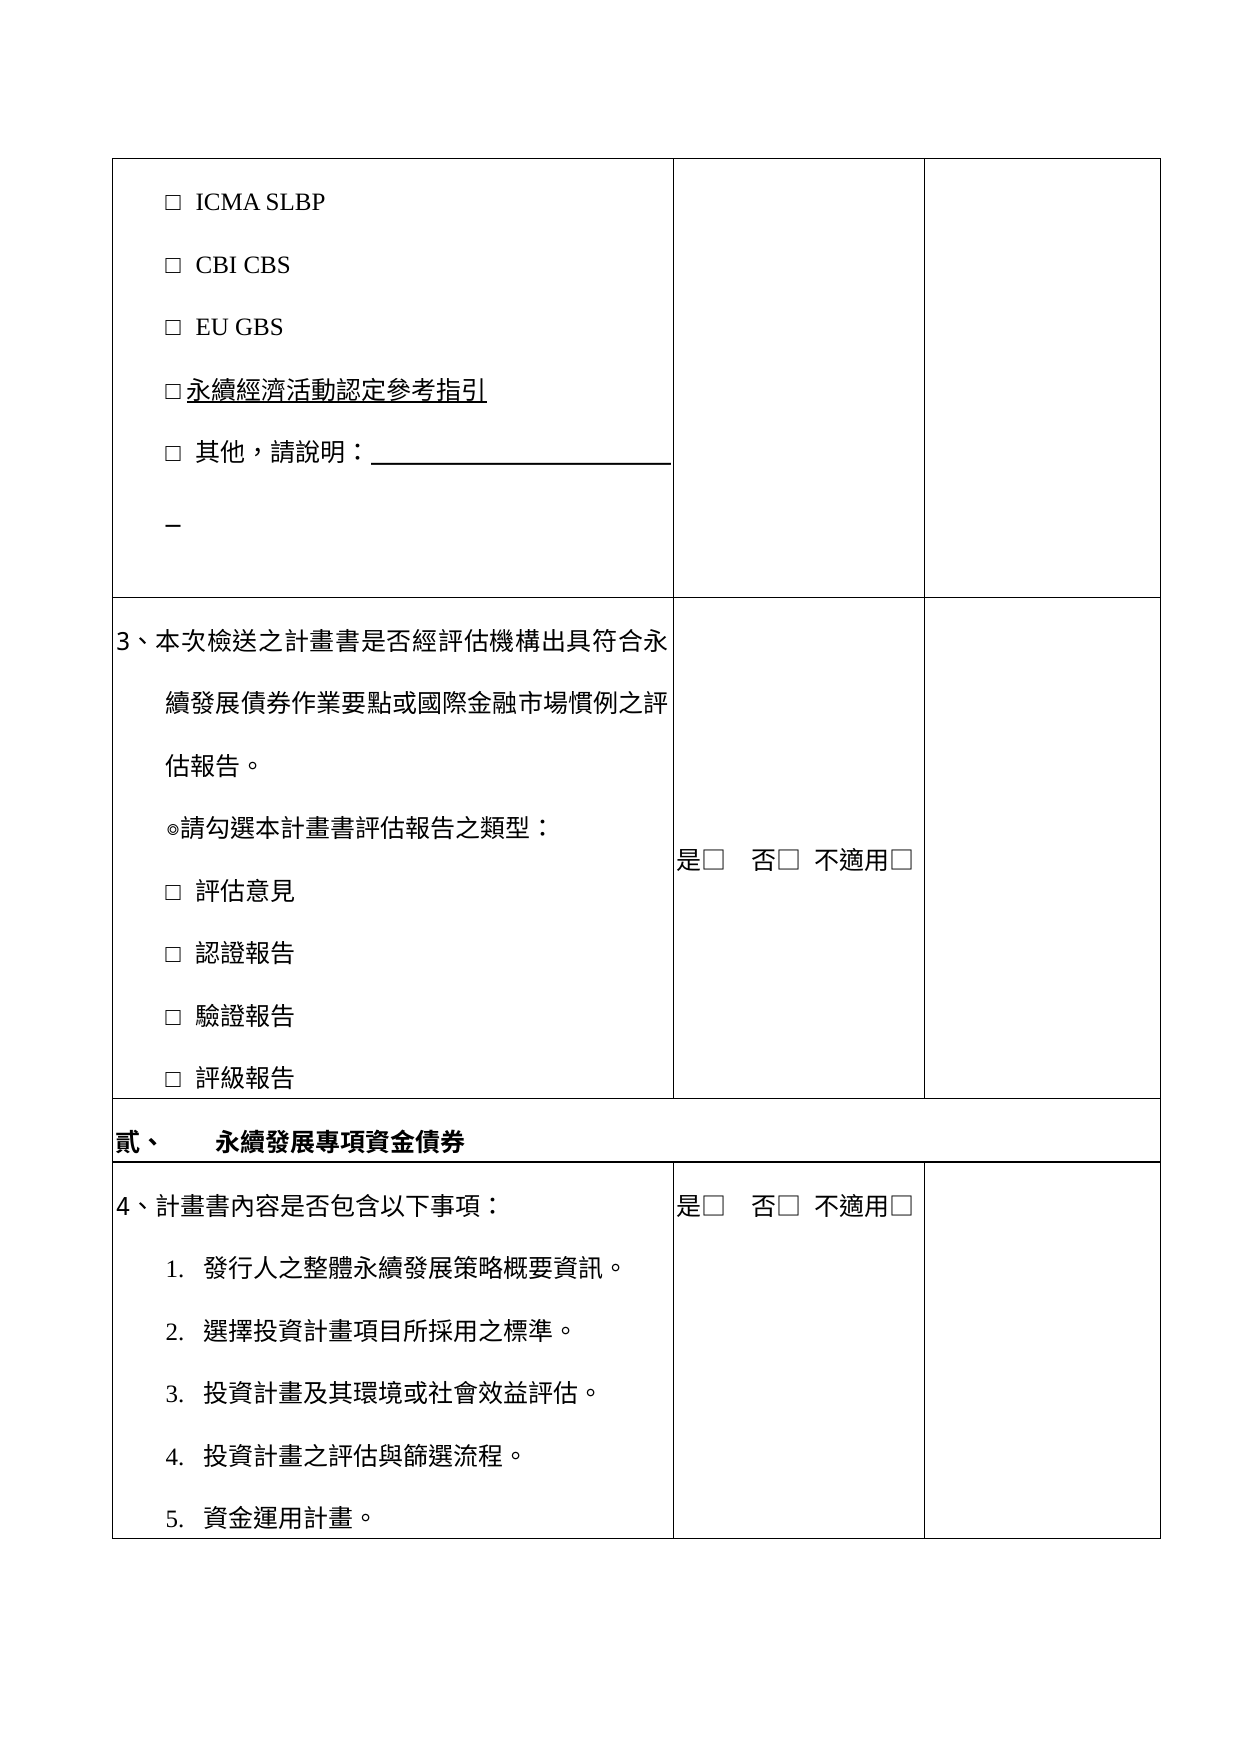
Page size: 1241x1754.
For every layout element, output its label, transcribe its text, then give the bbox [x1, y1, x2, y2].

table_cell 是□ 否□ 不適用□ [674, 598, 924, 1098]
table_cell 計畫書內容是否包含以下事項： 發行人之整體永續發展策略概要資訊。 選擇投資計畫項目所採用之標準。 投資計畫及其環境或社會效益評估。 投資計畫之評估與篩選流程。 資金運用計畫。 發行後資金運用報告之相關事項，且應包含資金運用情形及其綠色投資計畫之實質環境效益、社會投資計畫之實質社會效益，以及前述效益之公告頻率與衡量指標。 [113, 1163, 673, 1537]
table_cell [925, 598, 1160, 1098]
table_cell [925, 1163, 1160, 1537]
table_cell 永續發展專項資金債券 [113, 1099, 1160, 1161]
table_cell [925, 159, 1160, 597]
table_cell □ ICMA SLBP □ CBI CBS □ EU GBS □ 永續經濟活動認定參考指引 □ 其他，請說明：_____________________ [113, 159, 673, 597]
table_cell 是□ 否□ 不適用□ [674, 1163, 924, 1537]
table_cell [674, 159, 924, 597]
table_cell 本次檢送之計畫書是否經評估機構出具符合永續發展債券作業要點或國際金融市場慣例之評估報告。 ◎請勾選本計畫書評估報告之類型： □ 評估意見 □ 認證報告 □ 驗證報告 □ 評級報告 [113, 598, 673, 1098]
